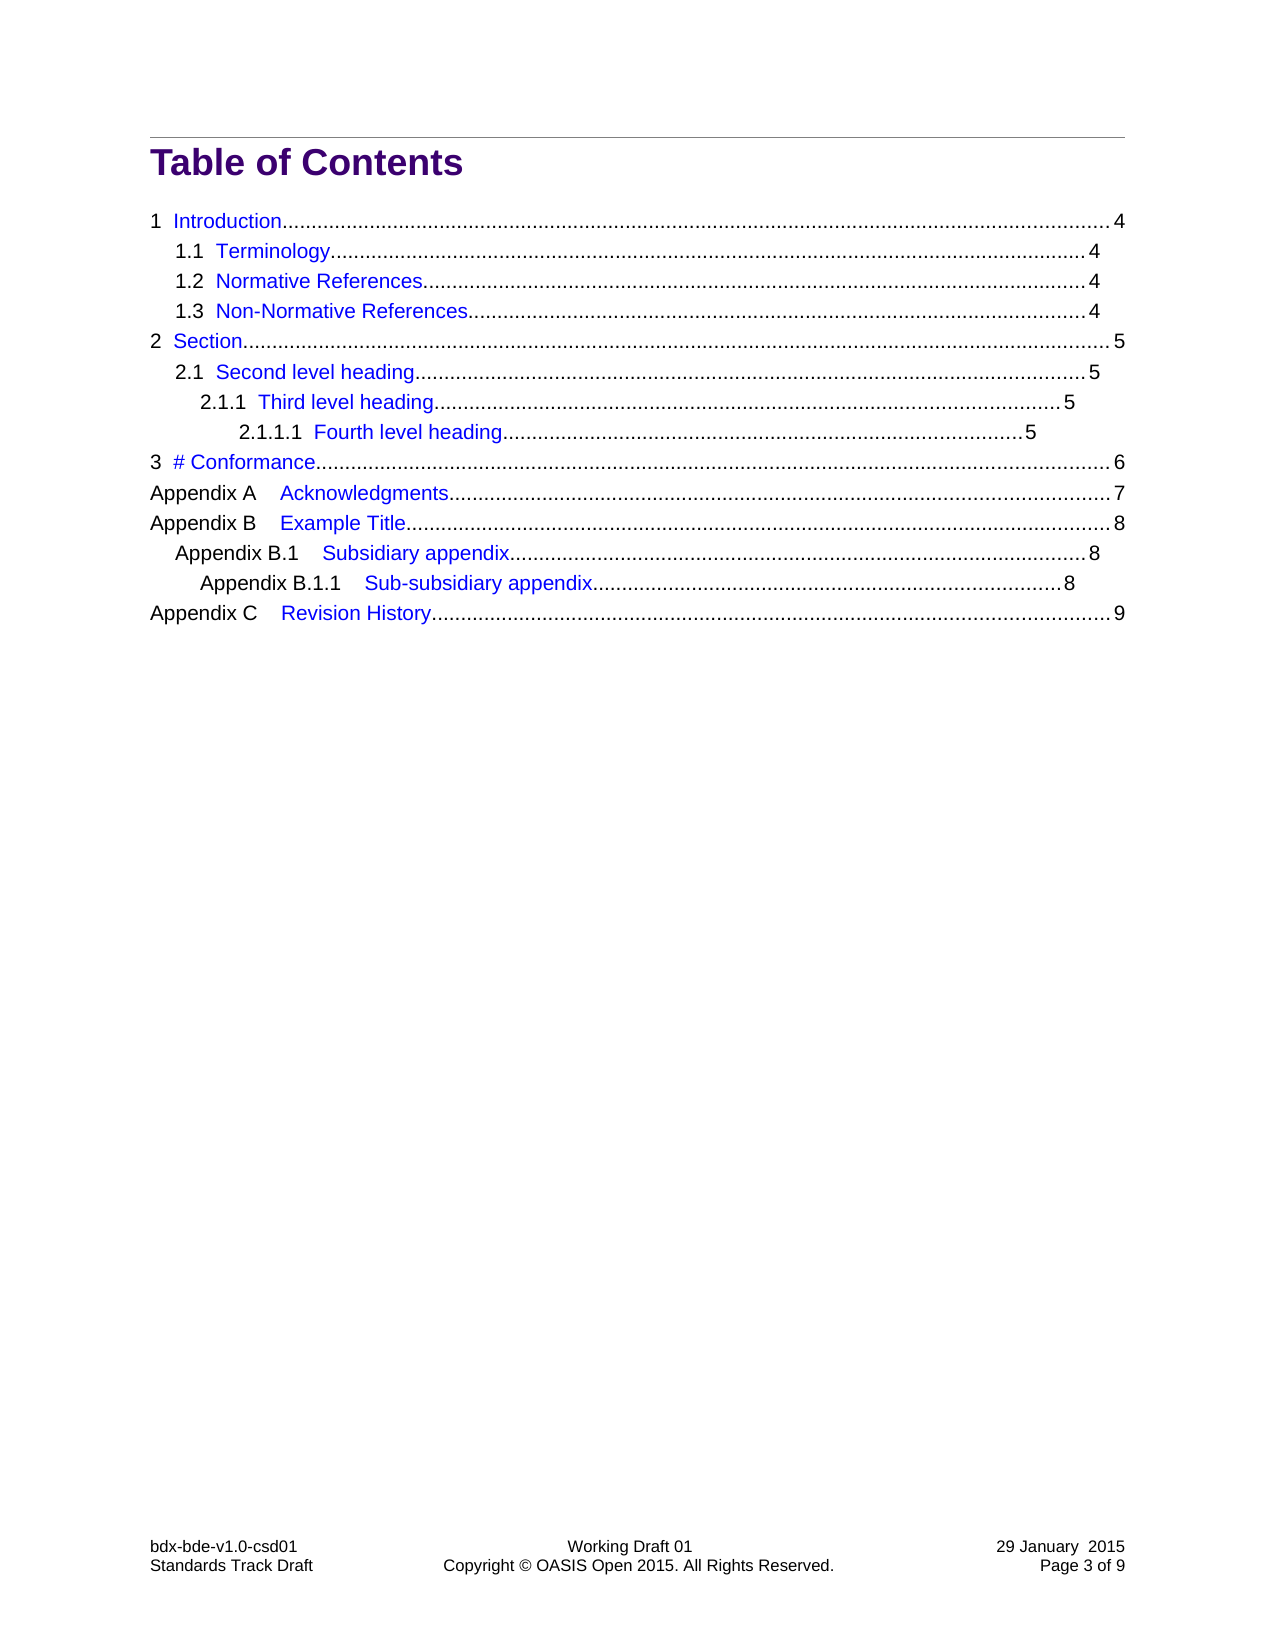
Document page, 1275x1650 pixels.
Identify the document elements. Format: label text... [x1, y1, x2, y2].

text 2.1.1 Third level heading 5 [200, 390, 1125, 414]
text Appendix B.1.1 Sub-subsidiary appendix 8 [200, 571, 1125, 595]
text 1.1 Terminology 4 [175, 239, 1125, 263]
text 2.1.1.1 Fourth level heading 5 [238, 420, 1125, 444]
text 1.3 Non-Normative References 4 [175, 299, 1125, 323]
text 3 # Conformance 6 [150, 450, 1125, 474]
text Appendix B.1 Subsidiary appendix 8 [175, 541, 1125, 565]
text 1.2 Normative References 4 [175, 269, 1125, 293]
text 1 Introduction 4 [150, 208, 1125, 232]
text 2 Section 5 [150, 329, 1125, 353]
text Appendix C Revision History 9 [150, 601, 1125, 625]
text Appendix A Acknowledgments 7 [150, 480, 1125, 504]
text Appendix B Example Title 8 [150, 511, 1125, 534]
text 2.1 Second level heading 5 [175, 359, 1125, 383]
text Table of Contents [150, 138, 1125, 183]
